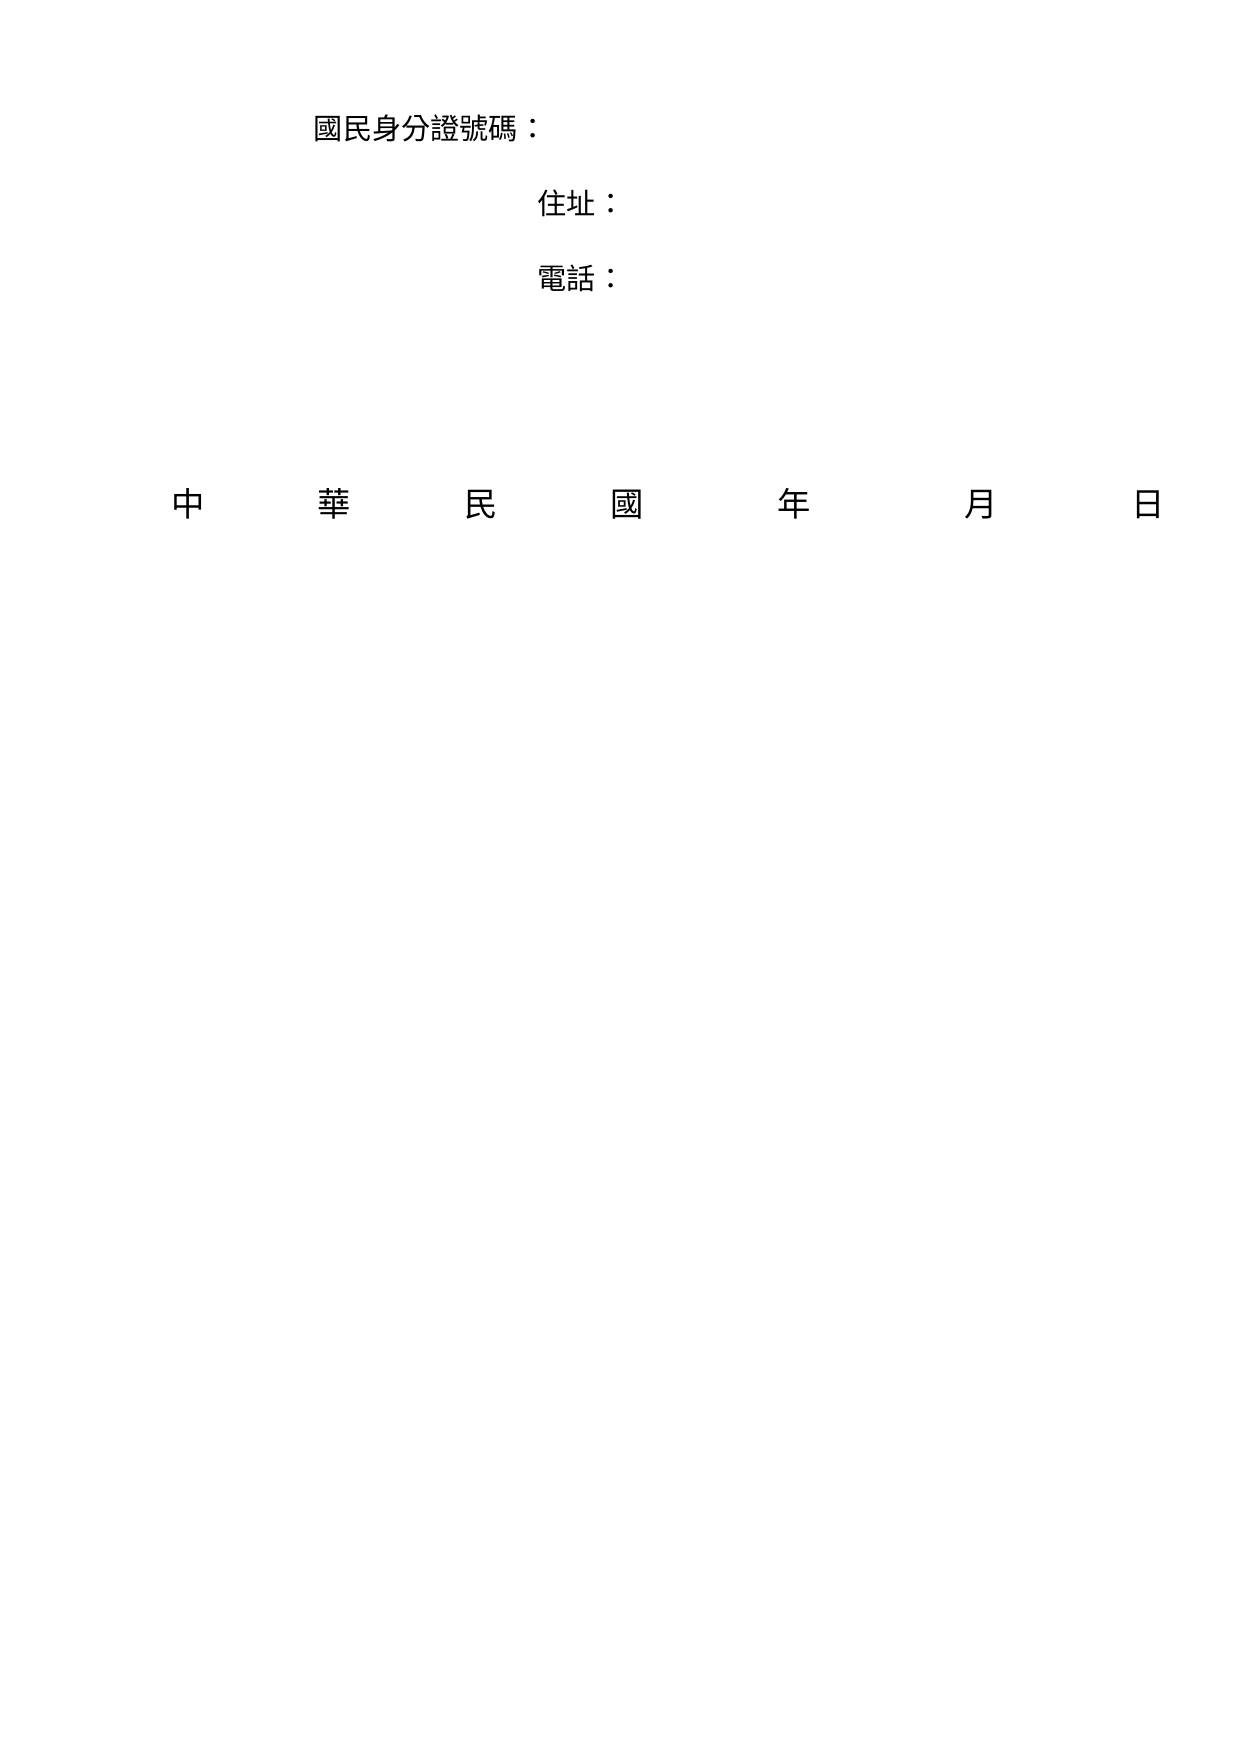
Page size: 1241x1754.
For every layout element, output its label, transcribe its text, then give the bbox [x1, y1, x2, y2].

text 中 華 民 國 年 月 日 [71, 464, 1169, 539]
text 國民身分證號碼： [71, 89, 1169, 164]
text 住址： [71, 164, 1169, 239]
text 電話： [71, 239, 1169, 314]
